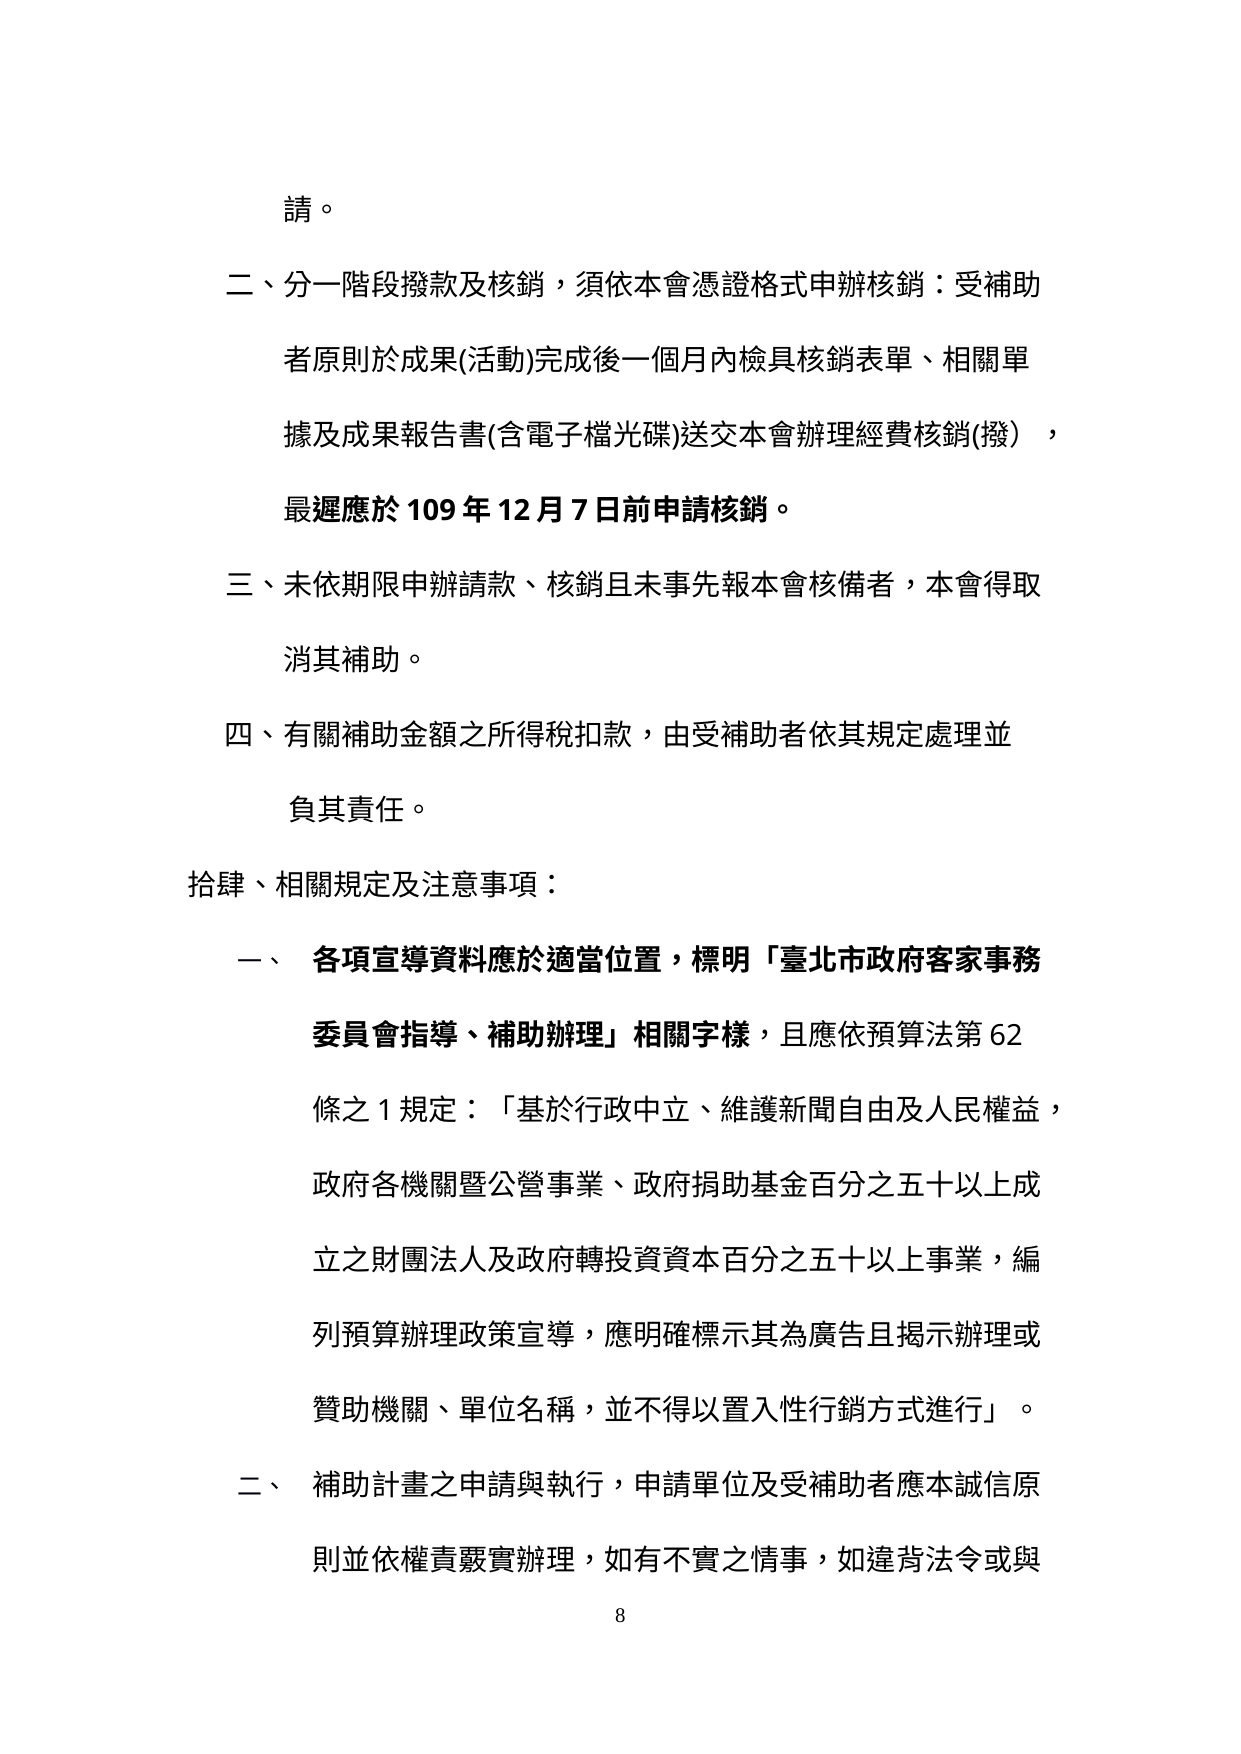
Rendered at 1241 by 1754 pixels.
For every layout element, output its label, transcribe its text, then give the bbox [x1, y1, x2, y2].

text 四、有關補助金額之所得稅扣款，由受補助者依其規定處理並負其責任。 [217, 689, 1028, 839]
text 拾肆、相關規定及注意事項： [187, 839, 1053, 914]
list 各項宣導資料應於適當位置，標明「臺北市政府客家事務委員會指導、補助辦理」相關字樣，且應依預算法第62條之1規定：「基於行政中立、維護新聞自由及人民權益，政府各機關暨公營事業、政府捐助基金百分之五十以上成立之財團法人及政府轉投資資本百分之五十以上事業，編列預算辦理政策宣導，應明確標示其為廣告且揭示辦理或贊助機關、單位名稱，並不得以置入性行銷方式進行」。 [237, 914, 1053, 1439]
text 三、未依期限申辦請款、核銷且未事先報本會核備者，本會得取消其補助。 [225, 539, 1053, 689]
text 請。 [225, 164, 1053, 239]
text 二、分一階段撥款及核銷，須依本會憑證格式申辦核銷：受補助者原則於成果(活動)完成後一個月內檢具核銷表單、相關單據及成果報告書(含電子檔光碟)送交本會辦理經費核銷(撥），最遲應於109年12月7日前申請核銷。 [225, 239, 1053, 539]
list 補助計畫之申請與執行，申請單位及受補助者應本誠信原則並依權責覈實辦理，如有不實之情事，如違背法令或與 [237, 1439, 1045, 1589]
